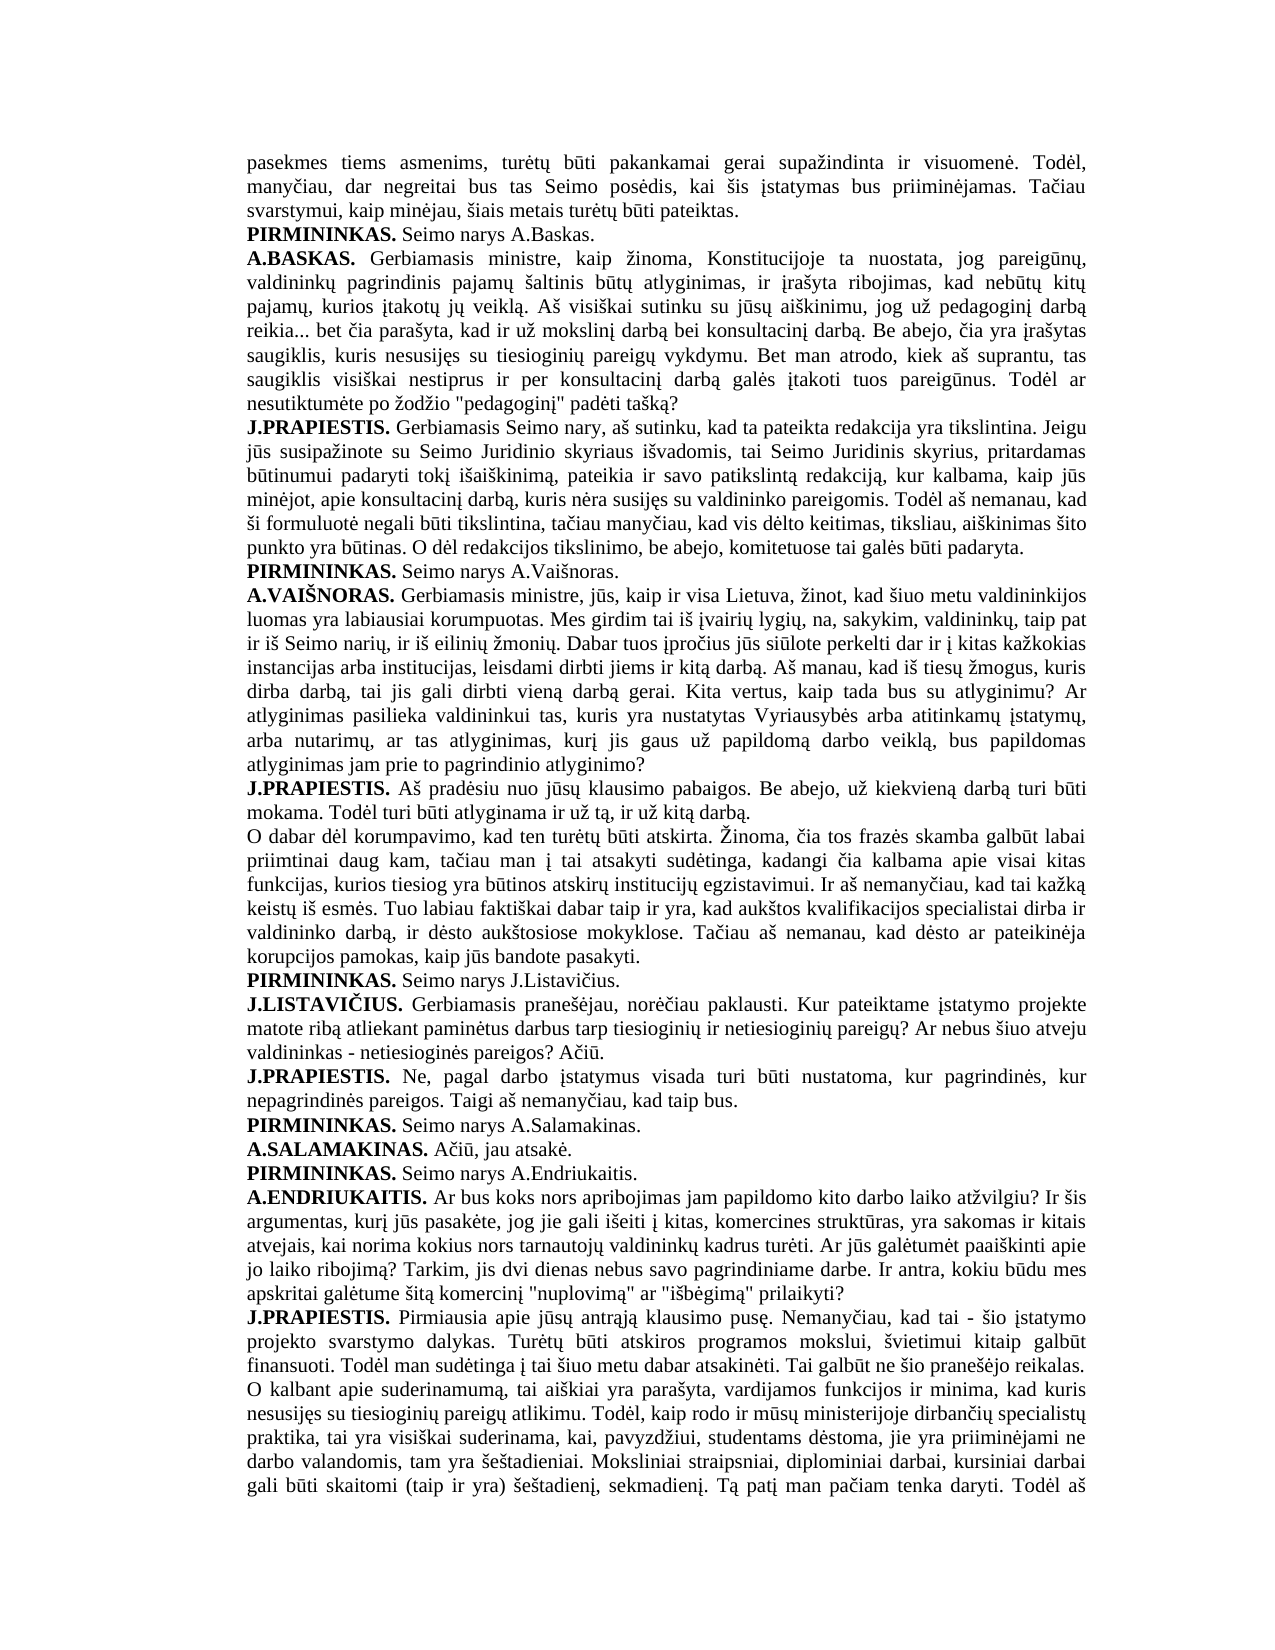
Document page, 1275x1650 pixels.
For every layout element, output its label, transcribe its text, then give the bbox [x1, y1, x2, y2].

text pasekmes tiems asmenims, turėtų būti pakankamai gerai supažindinta ir visuomenė. Todėl, manyčiau, dar negreitai bus tas Seimo posėdis, kai šis įstatymas bus priiminėjamas. Tačiau svarstymui, kaip minėjau, šiais metais turėtų būti pateiktas. [247, 150, 1087, 222]
text J.LISTAVIČIUS. Gerbiamasis pranešėjau, norėčiau paklausti. Kur pateiktame įstatymo projekte matote ribą atliekant paminėtus darbus tarp tiesioginių ir netiesioginių pareigų? Ar nebus šiuo atveju valdininkas - netiesioginės pareigos? Ačiū. [247, 992, 1087, 1064]
text PIRMININKAS. Seimo narys J.Listavičius. [247, 968, 1087, 992]
text J.PRAPIESTIS. Gerbiamasis Seimo nary, aš sutinku, kad ta pateikta redakcija yra tikslintina. Jeigu jūs susipažinote su Seimo Juridinio skyriaus išvadomis, tai Seimo Juridinis skyrius, pritardamas būtinumui padaryti tokį išaiškinimą, pateikia ir savo patikslintą redakciją, kur kalbama, kaip jūs minėjot, apie konsultacinį darbą, kuris nėra susijęs su valdininko pareigomis. Todėl aš nemanau, kad ši formuluotė negali būti tikslintina, tačiau manyčiau, kad vis dėlto keitimas, tiksliau, aiškinimas šito punkto yra būtinas. O dėl redakcijos tikslinimo, be abejo, komitetuose tai galės būti padaryta. [247, 415, 1087, 559]
text PIRMININKAS. Seimo narys A.Vaišnoras. [247, 559, 1087, 583]
text PIRMININKAS. Seimo narys A.Endriukaitis. [247, 1161, 1087, 1185]
text PIRMININKAS. Seimo narys A.Salamakinas. [247, 1112, 1087, 1137]
text J.PRAPIESTIS. Pirmiausia apie jūsų antrąją klausimo pusę. Nemanyčiau, kad tai - šio įstatymo projekto svarstymo dalykas. Turėtų būti atskiros programos mokslui, švietimui kitaip galbūt finansuoti. Todėl man sudėtinga į tai šiuo metu dabar atsakinėti. Tai galbūt ne šio pranešėjo reikalas. [247, 1305, 1087, 1377]
text J.PRAPIESTIS. Aš pradėsiu nuo jūsų klausimo pabaigos. Be abejo, už kiekvieną darbą turi būti mokama. Todėl turi būti atlyginama ir už tą, ir už kitą darbą. [247, 776, 1087, 824]
text PIRMININKAS. Seimo narys A.Baskas. [247, 222, 1087, 246]
text A.BASKAS. Gerbiamasis ministre, kaip žinoma, Konstitucijoje ta nuostata, jog pareigūnų, valdininkų pagrindinis pajamų šaltinis būtų atlyginimas, ir įrašyta ribojimas, kad nebūtų kitų pajamų, kurios įtakotų jų veiklą. Aš visiškai sutinku su jūsų aiškinimu, jog už pedagoginį darbą reikia... bet čia parašyta, kad ir už mokslinį darbą bei konsultacinį darbą. Be abejo, čia yra įrašytas saugiklis, kuris nesusijęs su tiesioginių pareigų vykdymu. Bet man atrodo, kiek aš suprantu, tas saugiklis visiškai nestiprus ir per konsultacinį darbą galės įtakoti tuos pareigūnus. Todėl ar nesutiktumėte po žodžio "pedagoginį" padėti tašką? [247, 246, 1087, 415]
text O dabar dėl korumpavimo, kad ten turėtų būti atskirta. Žinoma, čia tos frazės skamba galbūt labai priimtinai daug kam, tačiau man į tai atsakyti sudėtinga, kadangi čia kalbama apie visai kitas funkcijas, kurios tiesiog yra būtinos atskirų institucijų egzistavimui. Ir aš nemanyčiau, kad tai kažką keistų iš esmės. Tuo labiau faktiškai dabar taip ir yra, kad aukštos kvalifikacijos specialistai dirba ir valdininko darbą, ir dėsto aukštosiose mokyklose. Tačiau aš nemanau, kad dėsto ar pateikinėja korupcijos pamokas, kaip jūs bandote pasakyti. [247, 824, 1087, 968]
text O kalbant apie suderinamumą, tai aiškiai yra parašyta, vardijamos funkcijos ir minima, kad kuris nesusijęs su tiesioginių pareigų atlikimu. Todėl, kaip rodo ir mūsų ministerijoje dirbančių specialistų praktika, tai yra visiškai suderinama, kai, pavyzdžiui, studentams dėstoma, jie yra priiminėjami ne darbo valandomis, tam yra šeštadieniai. Moksliniai straipsniai, diplominiai darbai, kursiniai darbai gali būti skaitomi (taip ir yra) šeštadienį, sekmadienį. Tą patį man pačiam tenka daryti. Todėl aš [247, 1377, 1087, 1497]
text A.SALAMAKINAS. Ačiū, jau atsakė. [247, 1137, 1087, 1161]
text A.VAIŠNORAS. Gerbiamasis ministre, jūs, kaip ir visa Lietuva, žinot, kad šiuo metu valdininkijos luomas yra labiausiai korumpuotas. Mes girdim tai iš įvairių lygių, na, sakykim, valdininkų, taip pat ir iš Seimo narių, ir iš eilinių žmonių. Dabar tuos įpročius jūs siūlote perkelti dar ir į kitas kažkokias instancijas arba institucijas, leisdami dirbti jiems ir kitą darbą. Aš manau, kad iš tiesų žmogus, kuris dirba darbą, tai jis gali dirbti vieną darbą gerai. Kita vertus, kaip tada bus su atlyginimu? Ar atlyginimas pasilieka valdininkui tas, kuris yra nustatytas Vyriausybės arba atitinkamų įstatymų, arba nutarimų, ar tas atlyginimas, kurį jis gaus už papildomą darbo veiklą, bus papildomas atlyginimas jam prie to pagrindinio atlyginimo? [247, 583, 1087, 776]
text A.ENDRIUKAITIS. Ar bus koks nors apribojimas jam papildomo kito darbo laiko atžvilgiu? Ir šis argumentas, kurį jūs pasakėte, jog jie gali išeiti į kitas, komercines struktūras, yra sakomas ir kitais atvejais, kai norima kokius nors tarnautojų valdininkų kadrus turėti. Ar jūs galėtumėt paaiškinti apie jo laiko ribojimą? Tarkim, jis dvi dienas nebus savo pagrindiniame darbe. Ir antra, kokiu būdu mes apskritai galėtume šitą komercinį "nuplovimą" ar "išbėgimą" prilaikyti? [247, 1185, 1087, 1305]
text J.PRAPIESTIS. Ne, pagal darbo įstatymus visada turi būti nustatoma, kur pagrindinės, kur nepagrindinės pareigos. Taigi aš nemanyčiau, kad taip bus. [247, 1064, 1087, 1112]
